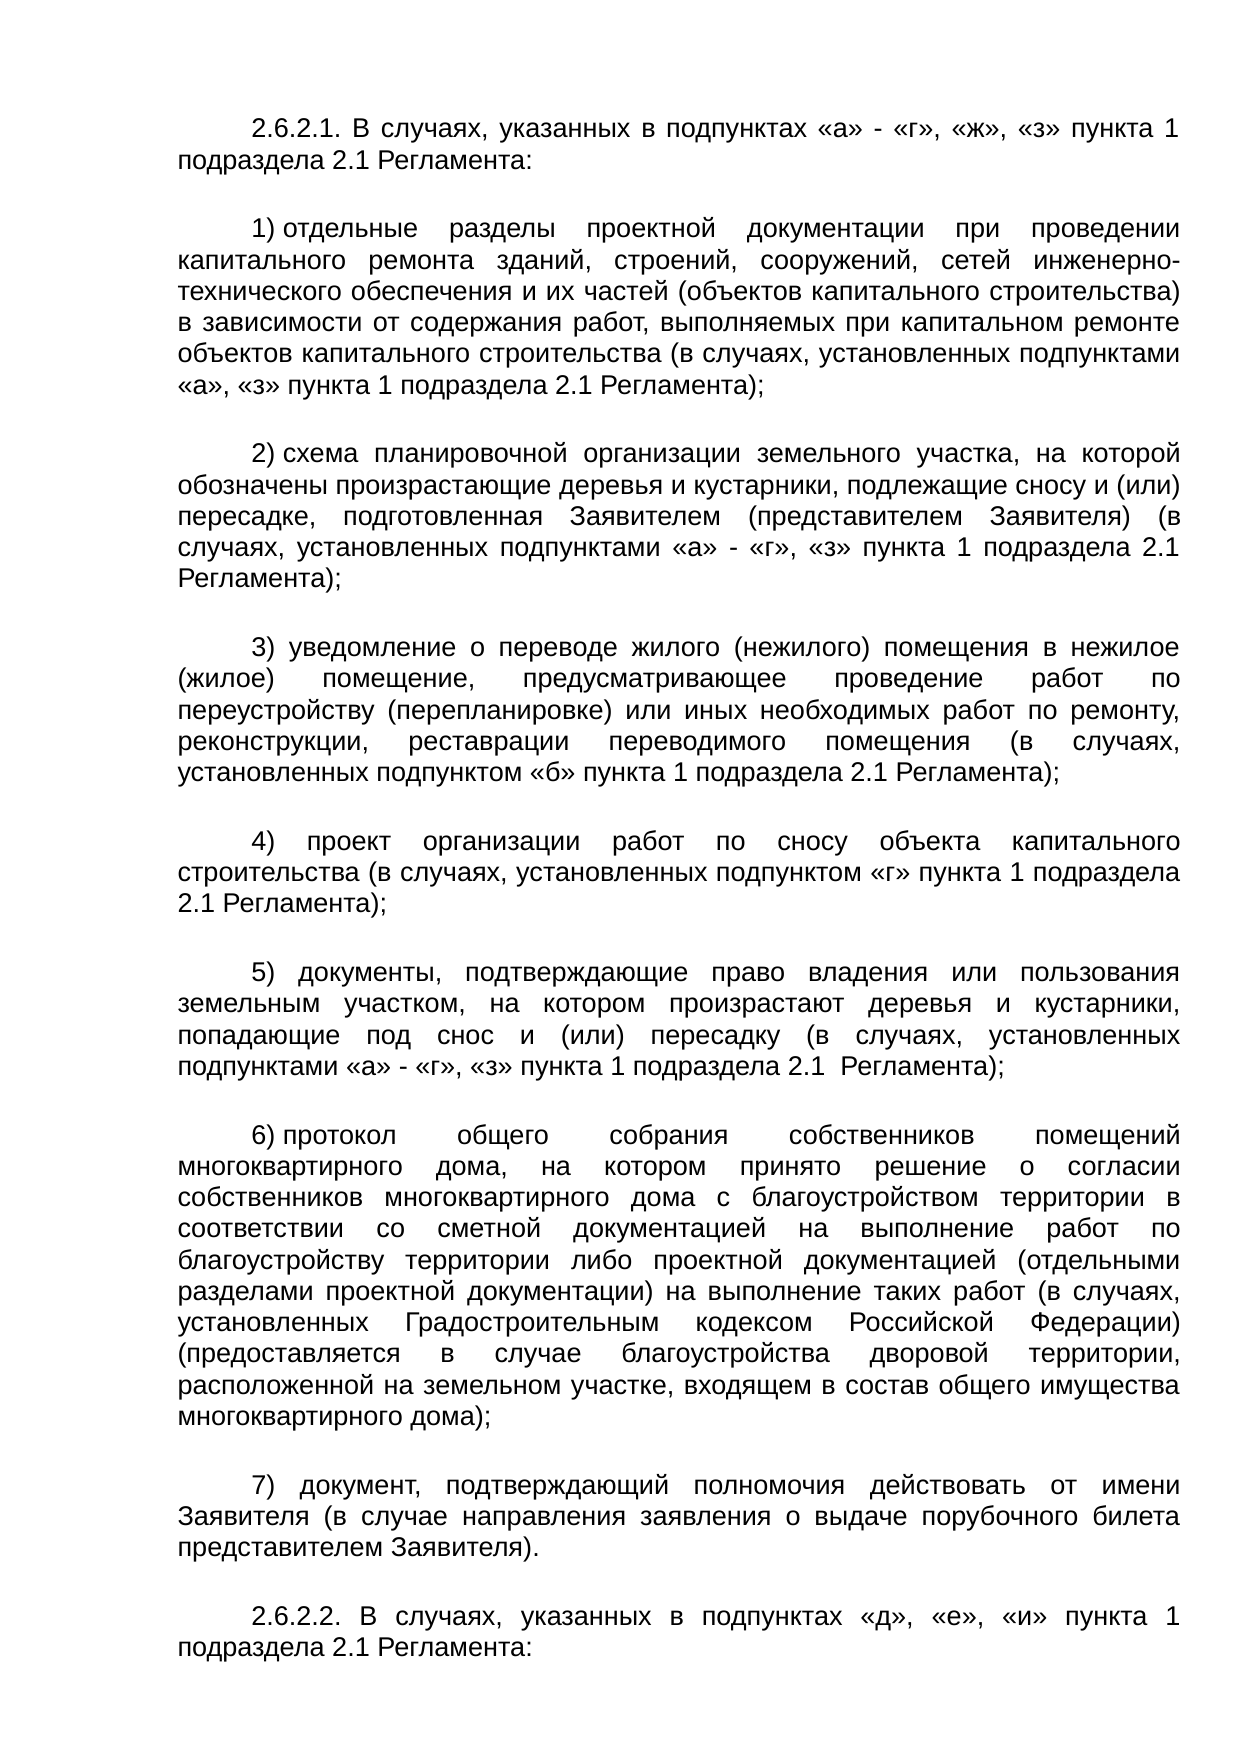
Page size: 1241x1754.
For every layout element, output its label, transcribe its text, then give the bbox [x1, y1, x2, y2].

subtitle 7) документ, подтверждающий полномочия действовать от имени Заявителя (в случае направления заявления о выдаче порубочного билета представителем Заявителя). [177, 1469, 1181, 1562]
subtitle 2) схема планировочной организации земельного участка, на которой обозначены произрастающие деревья и кустарники, подлежащие сносу и (или) пересадке, подготовленная Заявителем (представителем Заявителя) (в случаях, установленных подпунктами «а» - «г», «з» пункта 1 подраздела 2.1 Регламента); [177, 437, 1181, 594]
subtitle 5) документы, подтверждающие право владения или пользования земельным участком, на котором произрастают деревья и кустарники, попадающие под снос и (или) пересадку (в случаях, установленных подпунктами «а» - «г», «з» пункта 1 подраздела 2.1 Регламента); [177, 956, 1181, 1081]
subtitle 2.6.2.2. В случаях, указанных в подпунктах «д», «е», «и» пункта 1 подраздела 2.1 Регламента: [177, 1600, 1181, 1662]
subtitle 3) уведомление о переводе жилого (нежилого) помещения в нежилое (жилое) помещение, предусматривающее проведение работ по переустройству (перепланировке) или иных необходимых работ по ремонту, реконструкции, реставрации переводимого помещения (в случаях, установленных подпунктом «б» пункта 1 подраздела 2.1 Регламента); [177, 631, 1181, 787]
subtitle 4) проект организации работ по сносу объекта капитального строительства (в случаях, установленных подпунктом «г» пункта 1 подраздела 2.1 Регламента); [177, 825, 1181, 919]
subtitle 6) протокол общего собрания собственников помещений многоквартирного дома, на котором принято решение о согласии собственников многоквартирного дома с благоустройством территории в соответствии со сметной документацией на выполнение работ по благоустройству территории либо проектной документацией (отдельными разделами проектной документации) на выполнение таких работ (в случаях, установленных Градостроительным кодексом Российской Федерации) (предоставляется в случае благоустройства дворовой территории, расположенной на земельном участке, входящем в состав общего имущества многоквартирного дома); [177, 1119, 1181, 1431]
subtitle 2.6.2.1. В случаях, указанных в подпунктах «а» - «г», «ж», «з» пункта 1 подраздела 2.1 Регламента: [177, 112, 1181, 175]
subtitle 1) отдельные разделы проектной документации при проведении капитального ремонта зданий, строений, сооружений, сетей инженерно-технического обеспечения и их частей (объектов капитального строительства) в зависимости от содержания работ, выполняемых при капитальном ремонте объектов капитального строительства (в случаях, установленных подпунктами «а», «з» пункта 1 подраздела 2.1 Регламента); [177, 212, 1181, 400]
